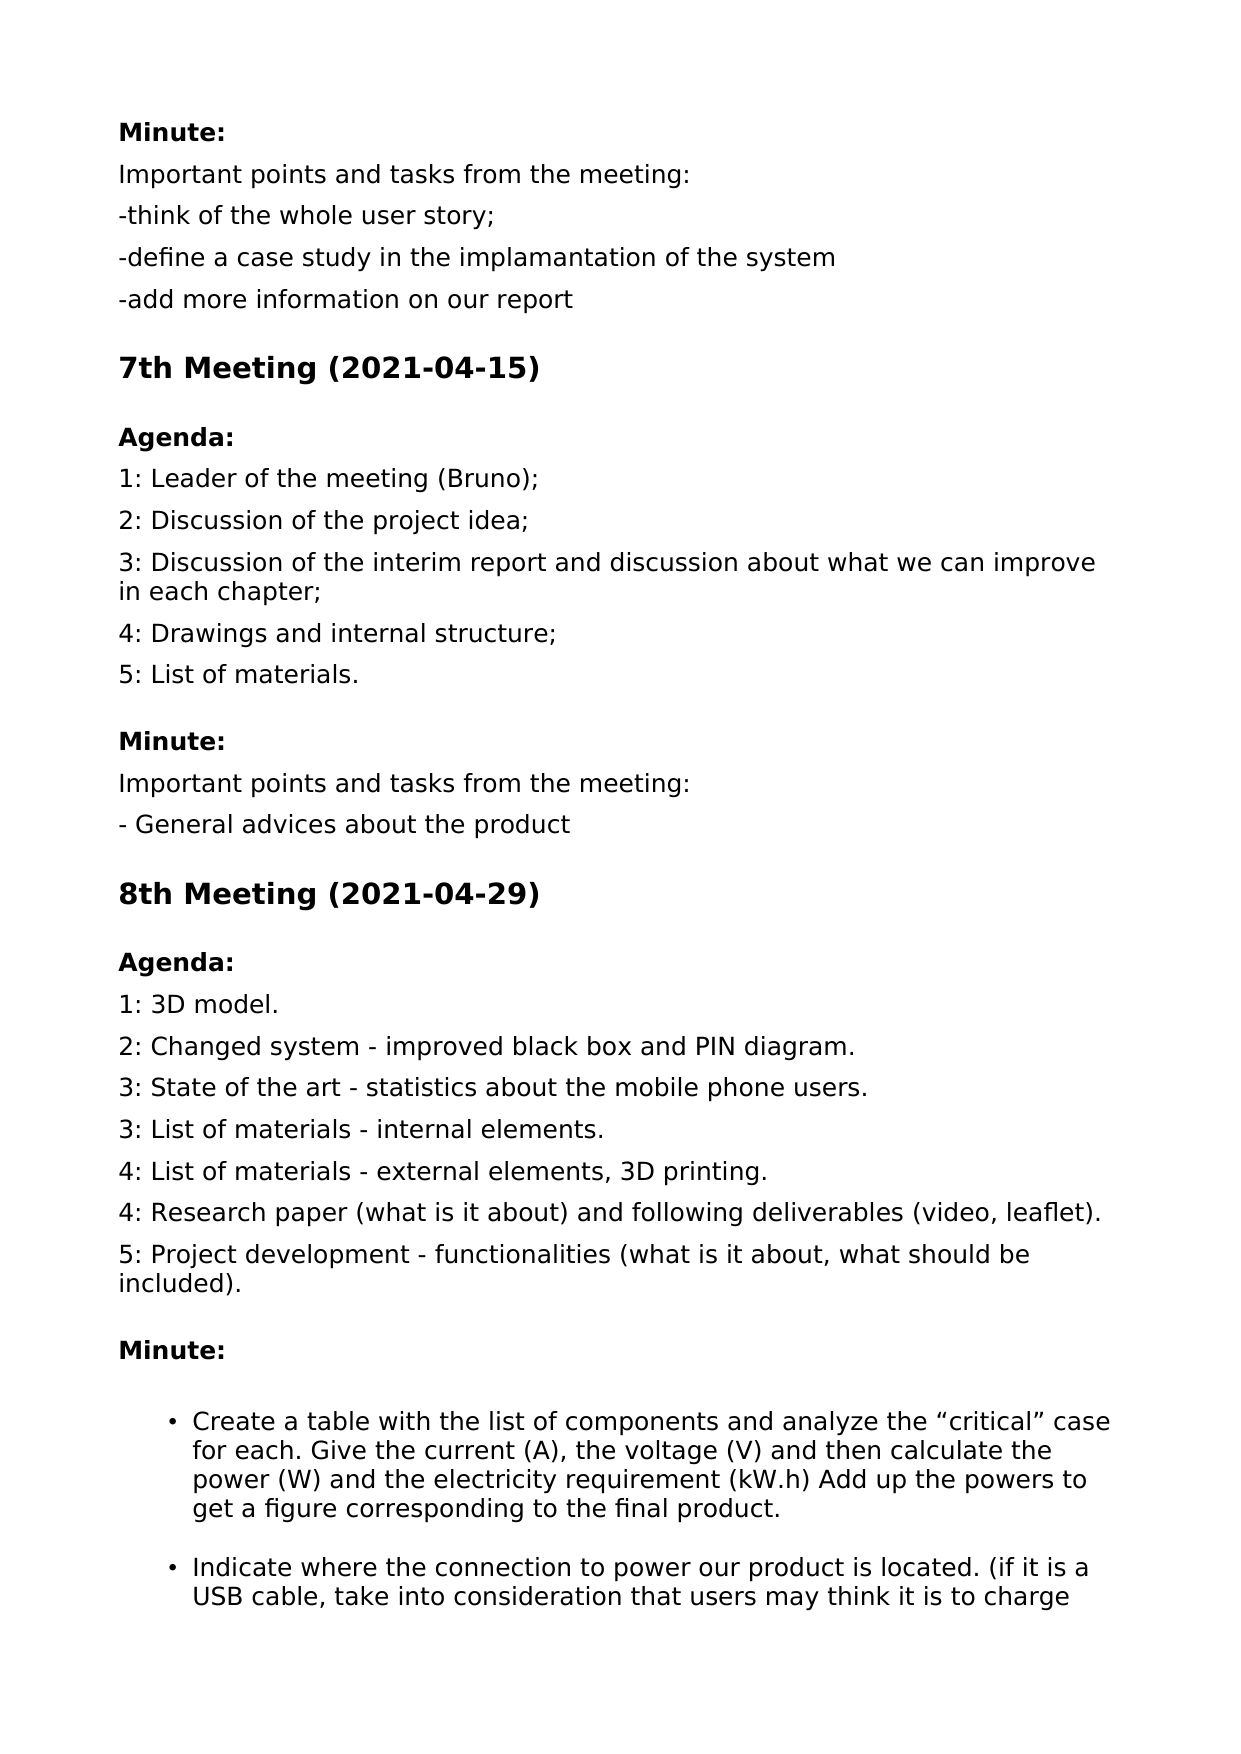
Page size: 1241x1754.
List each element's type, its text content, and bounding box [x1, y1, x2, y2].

text -think of the whole user story; [118, 201, 1122, 231]
subtitle 7th Meeting (2021-04-15) [118, 351, 1122, 385]
subtitle Minute: [118, 727, 1122, 756]
text 4: Research paper (what is it about) and following deliverables (video, leaflet). [118, 1198, 1122, 1228]
text 1: 3D model. [118, 990, 1122, 1019]
list Indicate where the connection to power our product is located. (if it is a USB cable, take into consideration that users may think it is to charge [177, 1553, 1122, 1612]
text 3: Discussion of the interim report and discussion about what we can improve in each chapter; [118, 548, 1122, 606]
text 4: Drawings and internal structure; [118, 619, 1122, 648]
text 2: Discussion of the project idea; [118, 506, 1122, 535]
subtitle Agenda: [118, 948, 1122, 978]
text 3: State of the art - statistics about the mobile phone users. [118, 1073, 1122, 1103]
text - General advices about the product [118, 810, 1122, 839]
text 1: Leader of the meeting (Bruno); [118, 464, 1122, 494]
subtitle Minute: [118, 1336, 1122, 1365]
subtitle Minute: [118, 118, 1122, 147]
text 5: Project development - functionalities (what is it about, what should be included). [118, 1240, 1122, 1298]
text 4: List of materials - external elements, 3D printing. [118, 1157, 1122, 1186]
list Create a table with the list of components and analyze the “critical” case for each. Give the current (A), the voltage (V) and then calculate the power (W) and the electricity requirement (kW.h) Add up the powers to get a figure corresponding to the final product. [177, 1407, 1122, 1524]
text -define a case study in the implamantation of the system [118, 243, 1122, 272]
text 5: List of materials. [118, 660, 1122, 689]
text -add more information on our report [118, 285, 1122, 314]
text 3: List of materials - internal elements. [118, 1115, 1122, 1144]
text Important points and tasks from the meeting: [118, 769, 1122, 798]
text 2: Changed system - improved black box and PIN diagram. [118, 1032, 1122, 1061]
subtitle Agenda: [118, 423, 1122, 452]
text Important points and tasks from the meeting: [118, 160, 1122, 189]
subtitle 8th Meeting (2021-04-29) [118, 877, 1122, 911]
